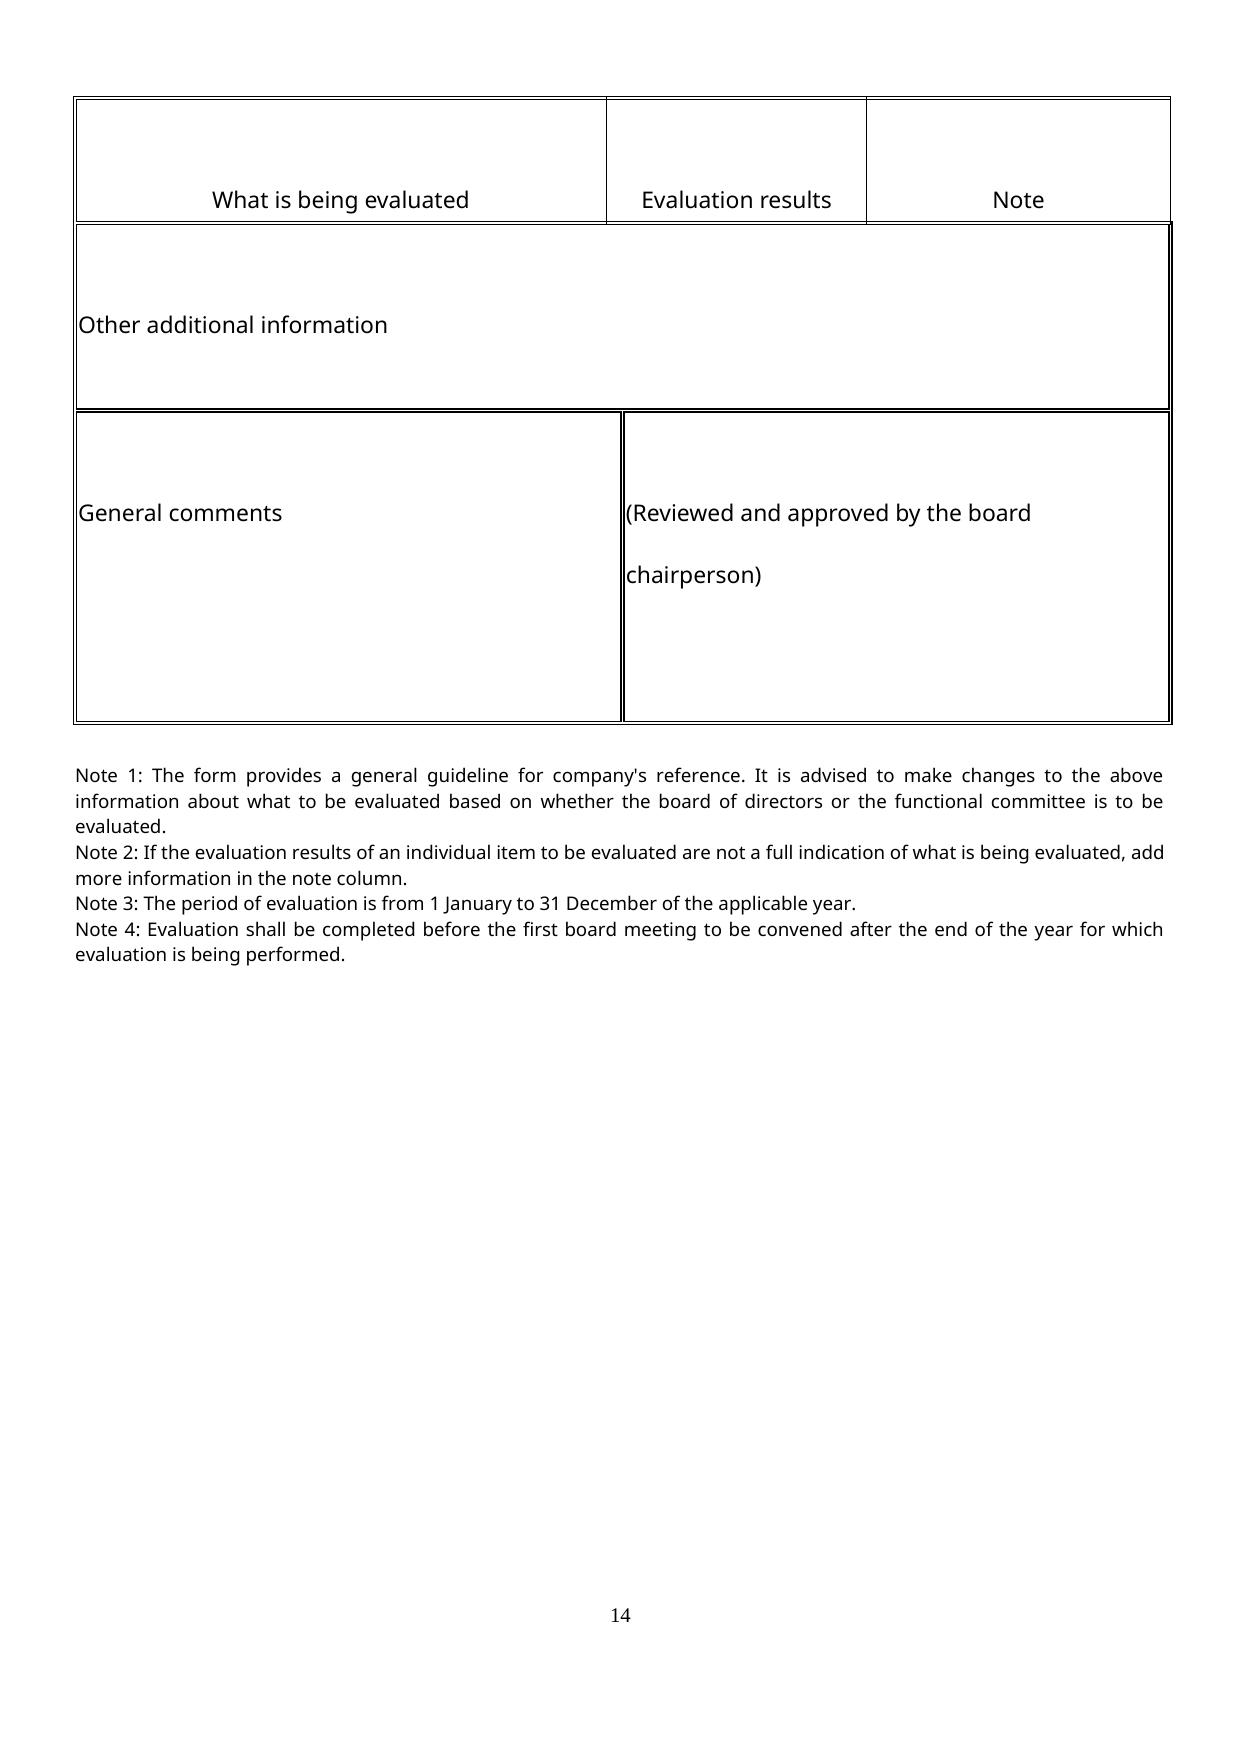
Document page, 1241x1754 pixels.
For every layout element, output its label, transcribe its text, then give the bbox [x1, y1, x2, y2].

text Note 3: The period of evaluation is from 1 January to 31 December of the applicable year. [75, 890, 1165, 916]
table_cell General comments [77, 413, 620, 721]
text Note 4: Evaluation shall be completed before the first board meeting to be convened after the end of the year for which evaluation is being performed. [75, 916, 1165, 967]
table_header Note [867, 100, 1170, 221]
table_header What is being evaluated [77, 100, 606, 221]
text Note 1: The form provides a general guideline for company's reference. It is advised to make changes to the above information about what to be evaluated based on whether the board of directors or the functional committee is to be evaluated. [75, 763, 1165, 839]
table_cell Other additional information [77, 225, 1168, 408]
table_cell (Reviewed and approved by the board chairperson) [625, 413, 1168, 721]
text Note 2: If the evaluation results of an individual item to be evaluated are not a full indication of what is being evaluated, add more information in the note column. [75, 839, 1165, 890]
table_header Evaluation results [607, 100, 866, 221]
